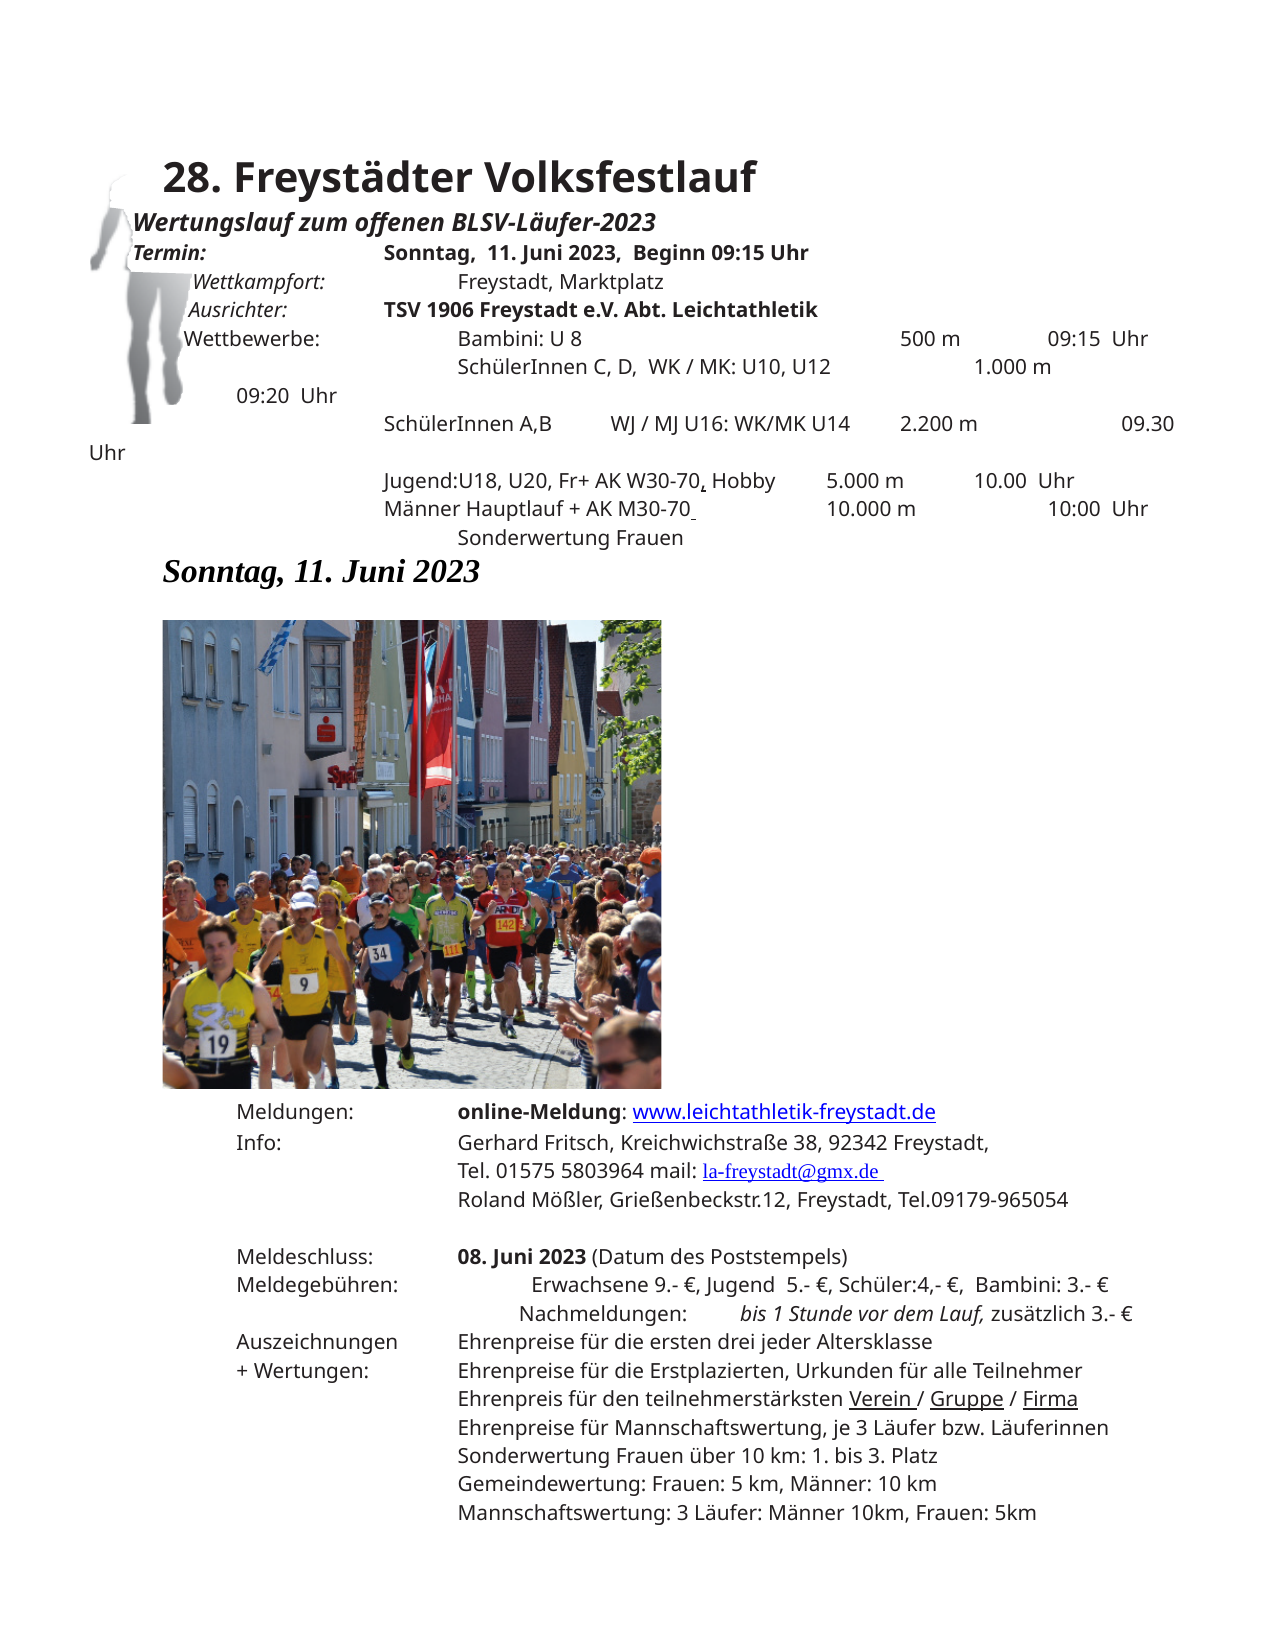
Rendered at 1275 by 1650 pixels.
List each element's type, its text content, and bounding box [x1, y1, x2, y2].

text Meldegebühren: Erwachsene 9.- €, Jugend 5.- €, Schüler:4,- €, Bambini: 3.- € [89, 1270, 1186, 1299]
text Wettbewerbe: Bambini: U 8 500 m 09:15 Uhr SchülerInnen C, D, WK / MK: U10, U12 1.000 m 09:20 Uhr [151, 324, 1186, 409]
text Ausrichter: TSV 1906 Freystadt e.V. Abt. Leichtathletik [182, 295, 1186, 324]
text Ehrenpreis für den teilnehmerstärksten Verein / Gruppe / Firma [384, 1384, 1186, 1413]
text Nachmeldungen: bis 1 Stunde vor dem Lauf, zusätzlich 3.- € [236, 1299, 1186, 1327]
text 28. Freystädter Volksfestlauf [93, 148, 1186, 204]
text Wertungslauf zum offenen BLSV-Läufer-2023 [110, 204, 1186, 238]
text Meldungen: online-Meldung: www.leichtathletik-freystadt.de [89, 1088, 1186, 1128]
text Sonntag, 11. Juni 2023 [89, 551, 1186, 590]
text Sonderwertung Frauen [89, 523, 1186, 551]
text Sonderwertung Frauen über 10 km: 1. bis 3. Platz [89, 1441, 1186, 1469]
text Roland Mößler, Grießenbeckstr.12, Freystadt, Tel.09179-965054 [89, 1185, 1186, 1213]
text Mannschaftswertung: 3 Läufer: Männer 10km, Frauen: 5km [89, 1498, 1186, 1526]
text Wettkampfort: Freystadt, Marktplatz [129, 267, 1186, 295]
text Tel. 01575 5803964 mail: la-freystadt@gmx.de [89, 1157, 1186, 1185]
text Meldeschluss: 08. Juni 2023 (Datum des Poststempels) [89, 1242, 1186, 1270]
text Termin: Sonntag, 11. Juni 2023, Beginn 09:15 Uhr [128, 238, 1186, 267]
text Männer Hauptlauf + AK M30-70 10.000 m 10:00 Uhr [89, 494, 1186, 523]
text Jugend:U18, U20, Fr+ AK W30-70, Hobby 5.000 m 10.00 Uhr [89, 466, 1186, 494]
text SchülerInnen A,B WJ / MJ U16: WK/MK U14 2.200 m 09.30 Uhr [89, 409, 1186, 466]
text Gemeindewertung: Frauen: 5 km, Männer: 10 km [89, 1469, 1186, 1498]
text Info: Gerhard Fritsch, Kreichwichstraße 38, 92342 Freystadt, [89, 1128, 1186, 1157]
text Ehrenpreise für Mannschaftswertung, je 3 Läufer bzw. Läuferinnen [457, 1413, 1186, 1441]
text Auszeichnungen Ehrenpreise für die ersten drei jeder Altersklasse [162, 1327, 1186, 1356]
text + Wertungen: Ehrenpreise für die Erstplazierten, Urkunden für alle Teilnehmer [162, 1356, 1186, 1384]
